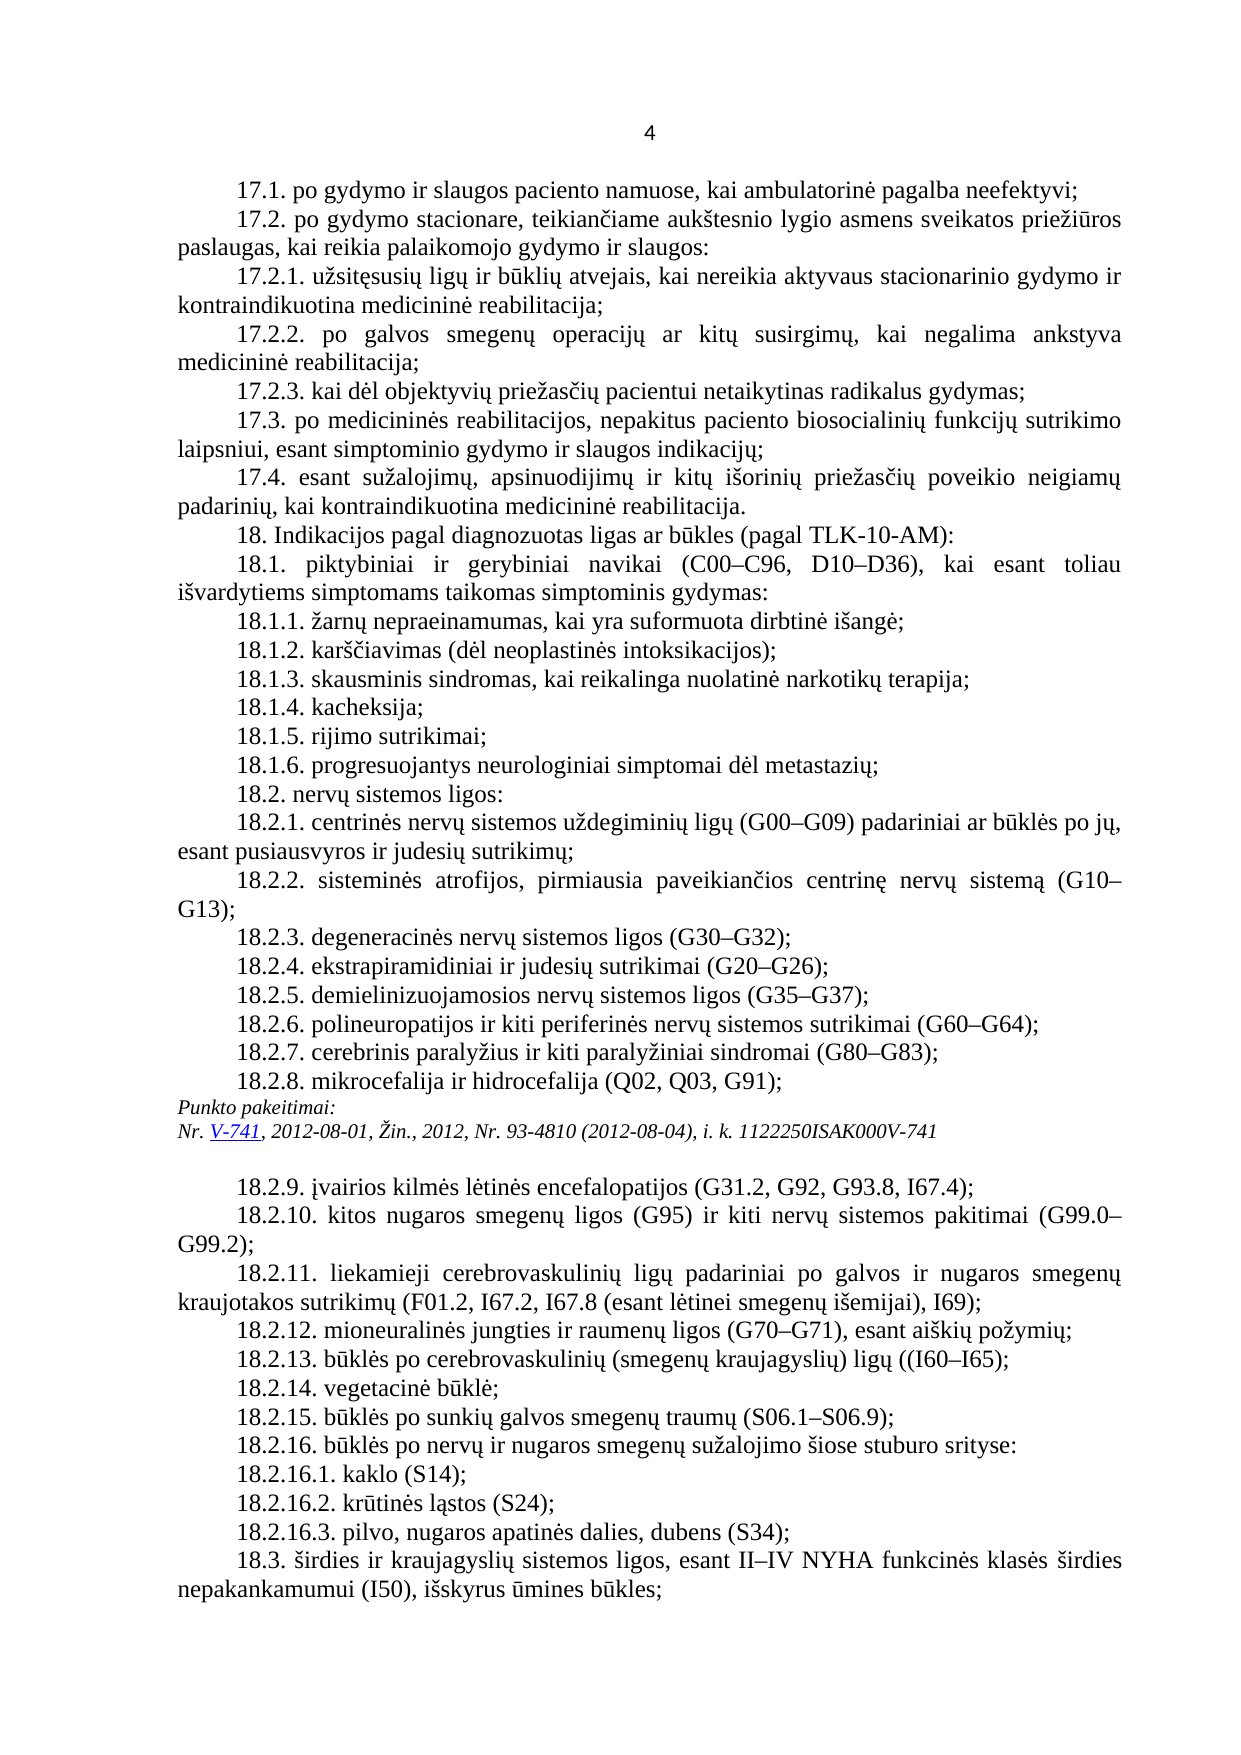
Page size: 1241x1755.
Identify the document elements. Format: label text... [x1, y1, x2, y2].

text 18.2.10. kitos nugaros smegenų ligos (G95) ir kiti nervų sistemos pakitimai (G99.0–G99.2); [177, 1201, 1122, 1258]
text 18. Indikacijos pagal diagnozuotas ligas ar būkles (pagal TLK-10-AM): [177, 520, 1122, 549]
text 18.2.5. demielinizuojamosios nervų sistemos ligos (G35–G37); [177, 980, 1122, 1009]
text 17.1. po gydymo ir slaugos paciento namuose, kai ambulatorinė pagalba neefektyvi; [177, 175, 1122, 204]
text 17.4. esant sužalojimų, apsinuodijimų ir kitų išorinių priežasčių poveikio neigiamų padarinių, kai kontraindikuotina medicininė reabilitacija. [177, 462, 1122, 520]
text 18.1.6. progresuojantys neurologiniai simptomai dėl metastazių; [177, 750, 1122, 779]
text 18.1.2. karščiavimas (dėl neoplastinės intoksikacijos); [177, 635, 1122, 664]
text 18.2.16.1. kaklo (S14); [177, 1459, 1122, 1488]
text 17.2.1. užsitęsusių ligų ir būklių atvejais, kai nereikia aktyvaus stacionarinio gydymo ir kontraindikuotina medicininė reabilitacija; [177, 261, 1122, 319]
text Punkto pakeitimai: [177, 1095, 1122, 1119]
text 18.2.3. degeneracinės nervų sistemos ligos (G30–G32); [177, 922, 1122, 951]
text 18.2.14. vegetacinė būklė; [177, 1373, 1122, 1402]
text 18.2.9. įvairios kilmės lėtinės encefalopatijos (G31.2, G92, G93.8, I67.4); [177, 1172, 1122, 1201]
text 17.3. po medicininės reabilitacijos, nepakitus paciento biosocialinių funkcijų sutrikimo laipsniui, esant simptominio gydymo ir slaugos indikacijų; [177, 405, 1122, 462]
text Nr. V-741, 2012-08-01, Žin., 2012, Nr. 93-4810 (2012-08-04), i. k. 1122250ISAK000V-741 [177, 1119, 1122, 1143]
text 18.2.11. liekamieji cerebrovaskulinių ligų padariniai po galvos ir nugaros smegenų kraujotakos sutrikimų (F01.2, I67.2, I67.8 (esant lėtinei smegenų išemijai), I69); [177, 1258, 1122, 1316]
text 18.1.4. kacheksija; [177, 692, 1122, 721]
text 18.2.16.3. pilvo, nugaros apatinės dalies, dubens (S34); [177, 1517, 1122, 1546]
text 18.2.4. ekstrapiramidiniai ir judesių sutrikimai (G20–G26); [177, 951, 1122, 980]
text 18.2.7. cerebrinis paralyžius ir kiti paralyžiniai sindromai (G80–G83); [177, 1037, 1122, 1066]
text 18.1.3. skausminis sindromas, kai reikalinga nuolatinė narkotikų terapija; [177, 664, 1122, 692]
text 18.2.6. polineuropatijos ir kiti periferinės nervų sistemos sutrikimai (G60–G64); [177, 1009, 1122, 1037]
text 18.2.16.2. krūtinės ląstos (S24); [177, 1488, 1122, 1517]
text 18.1.1. žarnų nepraeinamumas, kai yra suformuota dirbtinė išangė; [177, 606, 1122, 635]
text 18.1.5. rijimo sutrikimai; [177, 721, 1122, 750]
text 18.2. nervų sistemos ligos: [177, 779, 1122, 807]
text 18.2.13. būklės po cerebrovaskulinių (smegenų kraujagyslių) ligų ((I60–I65); [177, 1344, 1122, 1373]
text 18.2.2. sisteminės atrofijos, pirmiausia paveikiančios centrinę nervų sistemą (G10–G13); [177, 865, 1122, 922]
text 17.2.3. kai dėl objektyvių priežasčių pacientui netaikytinas radikalus gydymas; [177, 376, 1122, 405]
text 17.2. po gydymo stacionare, teikiančiame aukštesnio lygio asmens sveikatos priežiūros paslaugas, kai reikia palaikomojo gydymo ir slaugos: [177, 204, 1122, 261]
text 18.2.16. būklės po nervų ir nugaros smegenų sužalojimo šiose stuburo srityse: [177, 1431, 1122, 1459]
text 18.2.8. mikrocefalija ir hidrocefalija (Q02, Q03, G91); [177, 1066, 1122, 1095]
text 18.2.12. mioneuralinės jungties ir raumenų ligos (G70–G71), esant aiškių požymių; [177, 1316, 1122, 1344]
text 17.2.2. po galvos smegenų operacijų ar kitų susirgimų, kai negalima ankstyva medicininė reabilitacija; [177, 319, 1122, 376]
text 18.2.15. būklės po sunkių galvos smegenų traumų (S06.1–S06.9); [177, 1402, 1122, 1431]
text 18.3. širdies ir kraujagyslių sistemos ligos, esant II–IV NYHA funkcinės klasės širdies nepakankamumui (I50), išskyrus ūmines būkles; [177, 1546, 1122, 1603]
text 18.1. piktybiniai ir gerybiniai navikai (C00–C96, D10–D36), kai esant toliau išvardytiems simptomams taikomas simptominis gydymas: [177, 549, 1122, 606]
text 18.2.1. centrinės nervų sistemos uždegiminių ligų (G00–G09) padariniai ar būklės po jų, esant pusiausvyros ir judesių sutrikimų; [177, 807, 1122, 865]
